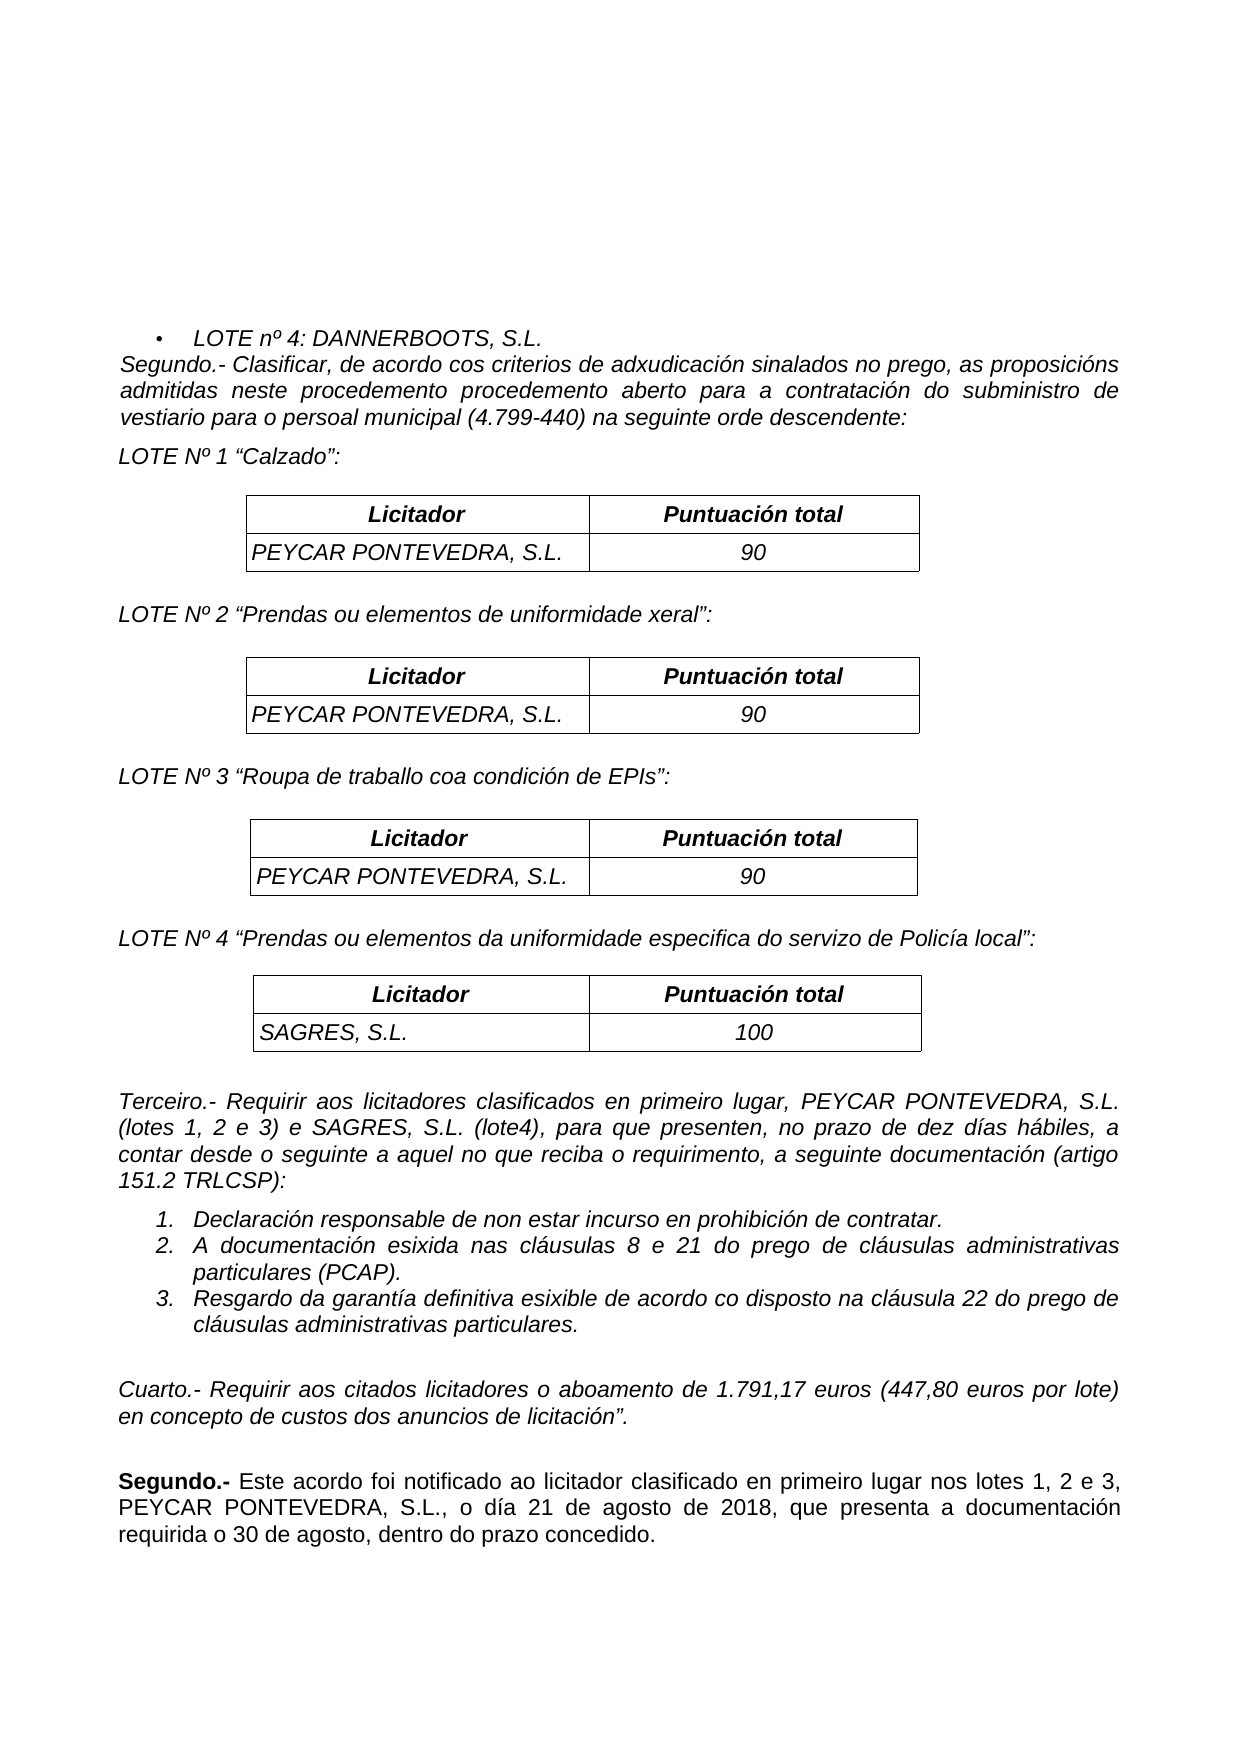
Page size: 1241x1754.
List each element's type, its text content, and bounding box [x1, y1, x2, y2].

list Resgardo da garantía definitiva esixible de acordo co disposto na cláusula 22 do prego de cláusulas administrativas particulares. [156, 1285, 1122, 1337]
text Segundo.- Clasificar, de acordo cos criterios de adxudicación sinalados no prego, as proposicións admitidas neste procedemento procedemento aberto para a contratación do subministro de vestiario para o persoal municipal (4.799-440) na seguinte orde descendente: [120, 351, 1122, 430]
list LOTE nº 4: DANNERBOOTS, S.L. [156, 325, 1122, 351]
table_header Puntuación total [590, 496, 919, 533]
text LOTE Nº 2 “Prendas ou elementos de uniformidade xeral”: [118, 601, 1122, 627]
text LOTE Nº 4 “Prendas ou elementos da uniformidade especifica do servizo de Policía local”: [118, 925, 1122, 951]
table_header Puntuación total [590, 820, 917, 857]
table_cell SAGRES, S.L. [254, 1014, 589, 1051]
table_header Licitador [247, 658, 589, 695]
table_cell 100 [590, 1014, 921, 1051]
table_cell PEYCAR PONTEVEDRA, S.L. [247, 534, 589, 571]
table_cell 90 [590, 858, 917, 895]
text LOTE Nº 1 “Calzado”: [118, 443, 1122, 469]
list Declaración responsable de non estar incurso en prohibición de contratar. [156, 1206, 1122, 1232]
table_header Puntuación total [590, 976, 921, 1013]
text LOTE Nº 3 “Roupa de traballo coa condición de EPIs”: [118, 763, 1122, 789]
table_header Licitador [247, 496, 589, 533]
table_header Licitador [251, 820, 589, 857]
table_header Licitador [254, 976, 589, 1013]
text Segundo.- Este acordo foi notificado ao licitador clasificado en primeiro lugar nos lotes 1, 2 e 3, PEYCAR PONTEVEDRA, S.L., o día 21 de agosto de 2018, que presenta a documentación requirida o 30 de agosto, dentro do prazo concedido. [118, 1468, 1122, 1547]
table_cell 90 [590, 534, 919, 571]
table_cell 90 [590, 696, 919, 733]
list A documentación esixida nas cláusulas 8 e 21 do prego de cláusulas administrativas particulares (PCAP). [156, 1232, 1122, 1285]
table_cell PEYCAR PONTEVEDRA, S.L. [251, 858, 589, 895]
table_cell PEYCAR PONTEVEDRA, S.L. [247, 696, 589, 733]
text Terceiro.- Requirir aos licitadores clasificados en primeiro lugar, PEYCAR PONTEVEDRA, S.L. (lotes 1, 2 e 3) e SAGRES, S.L. (lote4), para que presenten, no prazo de dez días hábiles, a contar desde o seguinte a aquel no que reciba o requirimento, a seguinte documentación (artigo 151.2 TRLCSP): [118, 1088, 1122, 1193]
text Cuarto.- Requirir aos citados licitadores o aboamento de 1.791,17 euros (447,80 euros por lote) en concepto de custos dos anuncios de licitación”. [118, 1376, 1122, 1429]
table_header Puntuación total [590, 658, 919, 695]
